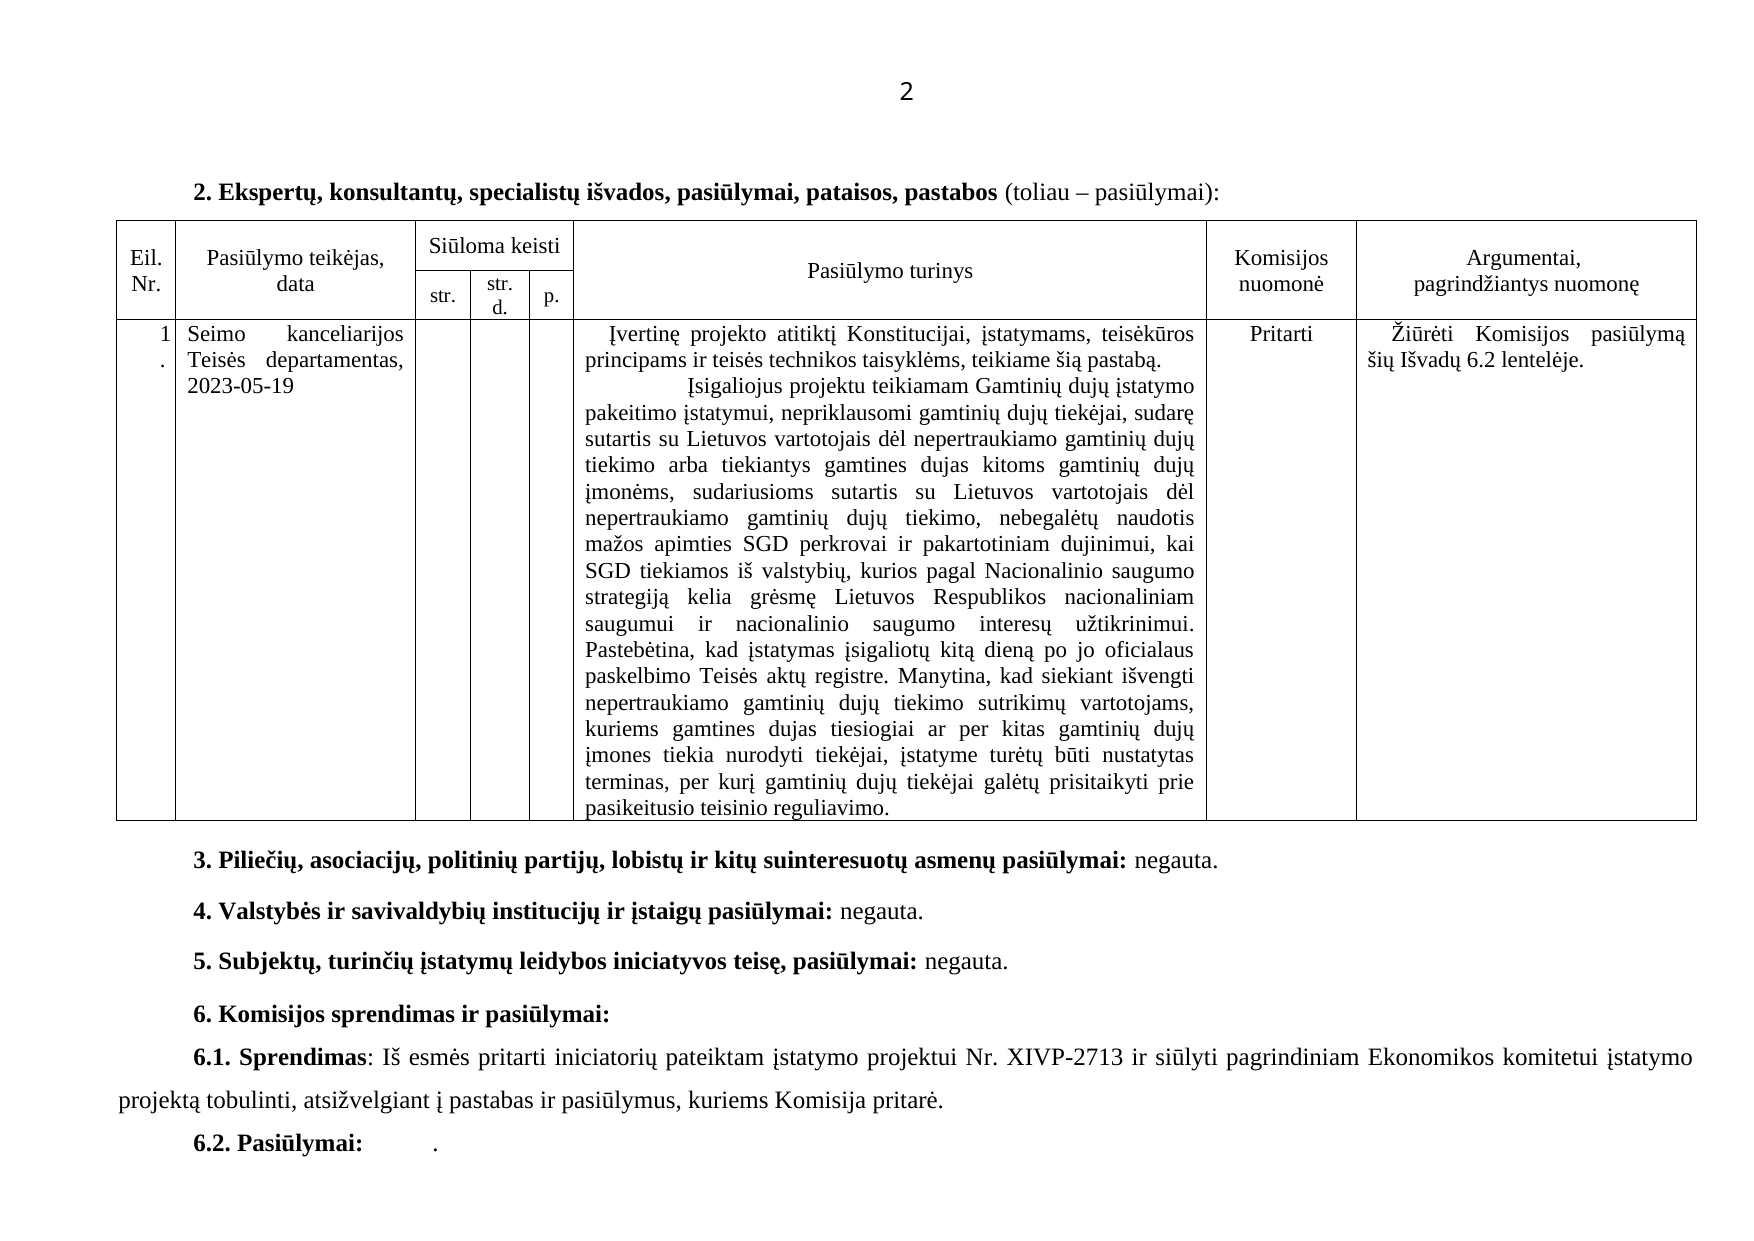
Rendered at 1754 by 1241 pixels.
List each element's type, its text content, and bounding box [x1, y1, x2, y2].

table_header Pasiūlymo teikėjas, data [176, 221, 415, 319]
table_cell str. d. [471, 271, 529, 319]
table_cell Pritarti [1207, 320, 1356, 820]
table_cell Įvertinę projekto atitiktį Konstitucijai, įstatymams, teisėkūros principams ir teisės technikos taisyklėms, teikiame šią pastabą. Įsigaliojus projektu teikiamam Gamtinių dujų įstatymo pakeitimo įstatymui, nepriklausomi gamtinių dujų tiekėjai, sudarę sutartis su Lietuvos vartotojais dėl nepertraukiamo gamtinių dujų tiekimo arba tiekiantys gamtines dujas kitoms gamtinių dujų įmonėms, sudariusioms sutartis su Lietuvos vartotojais dėl nepertraukiamo gamtinių dujų tiekimo, nebegalėtų naudotis mažos apimties SGD perkrovai ir pakartotiniam dujinimui, kai SGD tiekiamos iš valstybių, kurios pagal Nacionalinio saugumo strategiją kelia grėsmę Lietuvos Respublikos nacionaliniam saugumui ir nacionalinio saugumo interesų užtikrinimui. Pastebėtina, kad įstatymas įsigaliotų kitą dieną po jo oficialaus paskelbimo Teisės aktų registre. Manytina, kad siekiant išvengti nepertraukiamo gamtinių dujų tiekimo sutrikimų vartotojams, kuriems gamtines dujas tiesiogiai ar per kitas gamtinių dujų įmones tiekia nurodyti tiekėjai, įstatyme turėtų būti nustatytas terminas, per kurį gamtinių dujų tiekėjai galėtų prisitaikyti prie pasikeitusio teisinio reguliavimo. [574, 320, 1206, 820]
table_cell [117, 320, 175, 820]
table_cell str. [416, 271, 470, 319]
table_header Eil. Nr. [117, 221, 175, 319]
table_header Pasiūlymo turinys [574, 221, 1206, 319]
table_cell [530, 320, 573, 820]
table_cell Žiūrėti Komisijos pasiūlymą šių Išvadų 6.2 lentelėje. [1357, 320, 1696, 820]
text 6. Komisijos sprendimas ir pasiūlymai: [118, 999, 1695, 1028]
text 6.2. Pasiūlymai: . [118, 1128, 1695, 1157]
table_cell Seimo kanceliarijos Teisės departamentas, 2023-05-19 [176, 320, 415, 820]
subtitle 5. Subjektų, turinčių įstatymų leidybos iniciatyvos teisę, pasiūlymai: negauta. [118, 946, 1695, 975]
table_header Siūloma keisti [416, 221, 573, 269]
table_cell [416, 320, 470, 820]
table_header Argumentai, pagrindžiantys nuomonę [1357, 221, 1696, 319]
subtitle 2. Ekspertų, konsultantų, specialistų išvados, pasiūlymai, pataisos, pastabos (toliau – pasiūlymai): [118, 177, 1695, 206]
table_header Komisijos nuomonė [1207, 221, 1356, 319]
table_cell [471, 320, 529, 820]
subtitle 4. Valstybės ir savivaldybių institucijų ir įstaigų pasiūlymai: negauta. [118, 896, 1695, 924]
subtitle 3. Piliečių, asociacijų, politinių partijų, lobistų ir kitų suinteresuotų asmenų pasiūlymai: negauta. [118, 846, 1695, 874]
table_cell p. [530, 271, 573, 319]
text 6.1. Sprendimas: Iš esmės pritarti iniciatorių pateiktam įstatymo projektui Nr. XIVP-2713 ir siūlyti pagrindiniam Ekonomikos komitetui įstatymo projektą tobulinti, atsižvelgiant į pastabas ir pasiūlymus, kuriems Komisija pritarė. [118, 1042, 1695, 1114]
